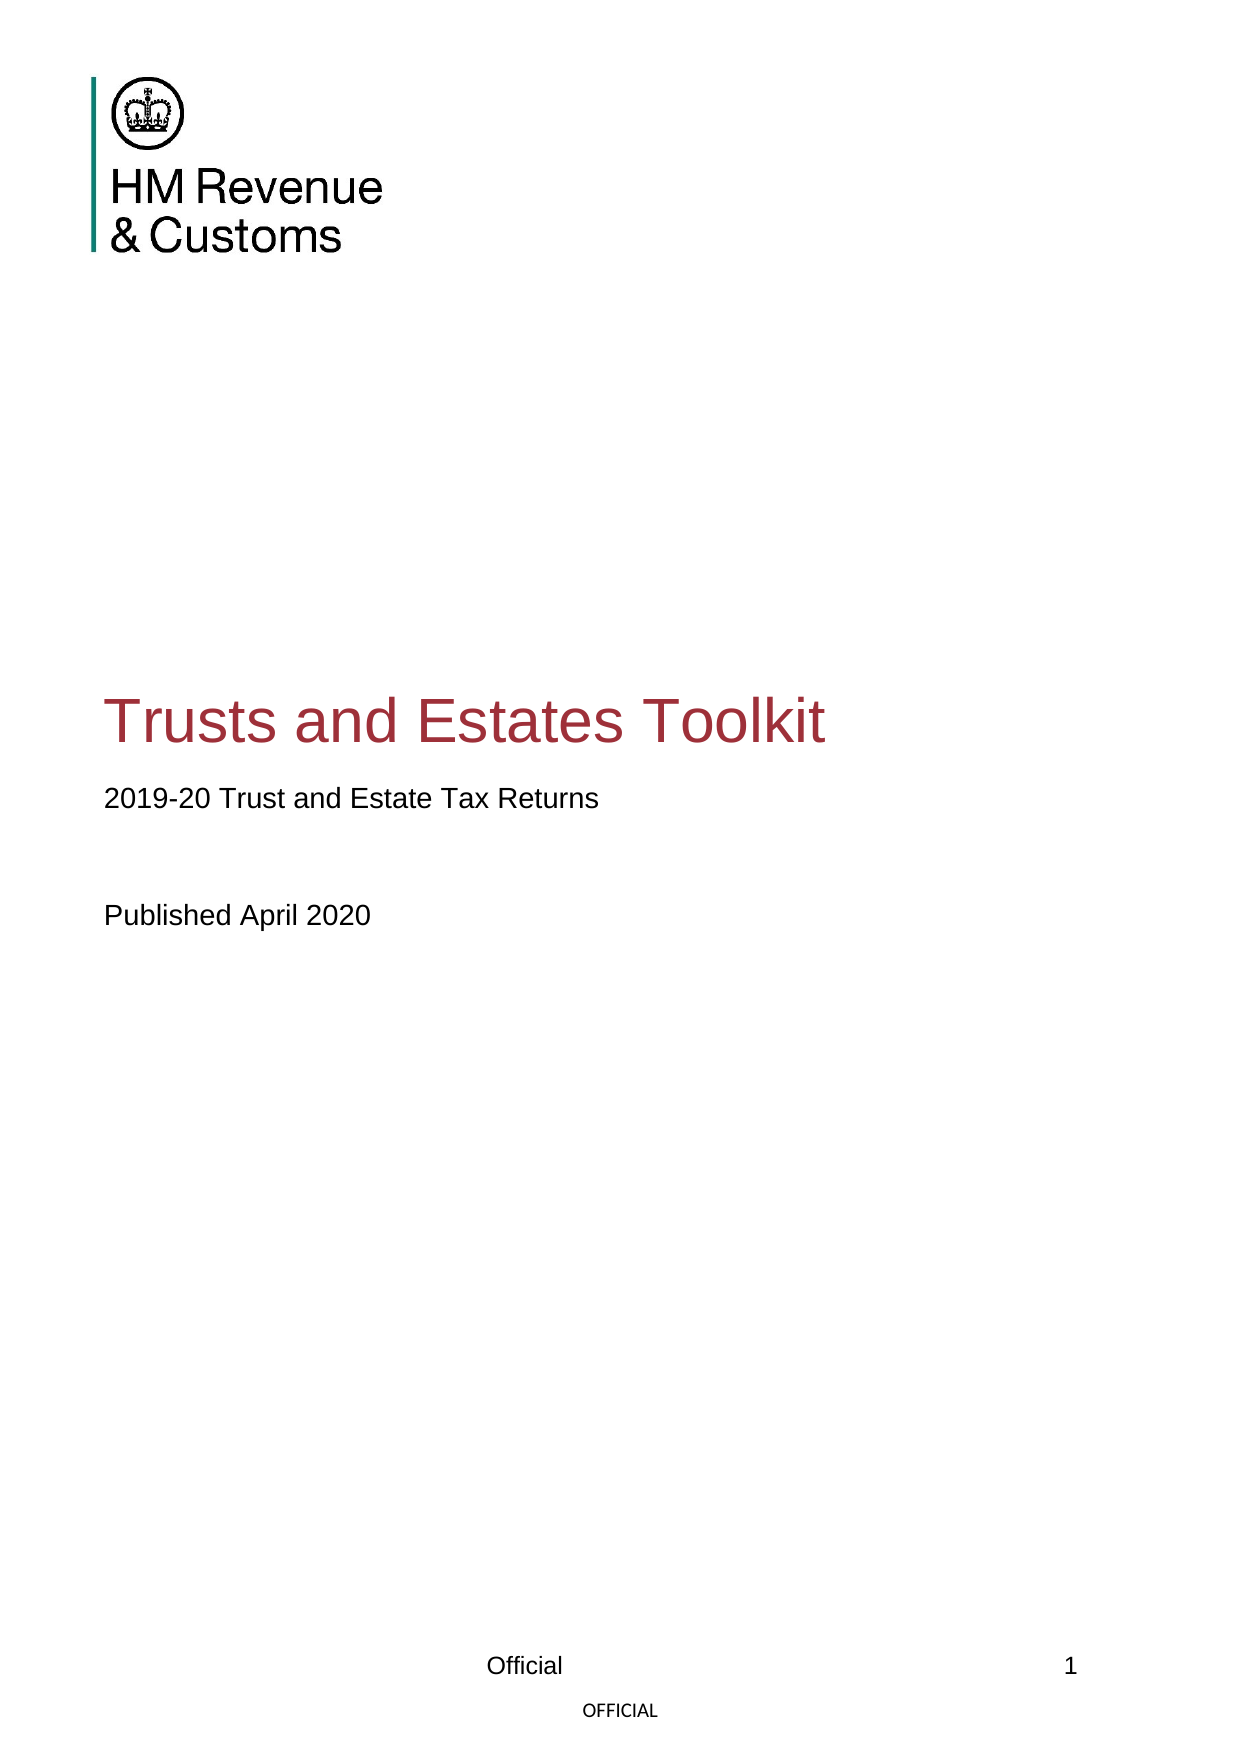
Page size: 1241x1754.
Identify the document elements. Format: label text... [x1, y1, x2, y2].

subtitle 2019-20 Trust and Estate Tax Returns [104, 781, 1180, 814]
subtitle Published April 2020 [104, 898, 1180, 932]
subtitle Trusts and Estates Toolkit [104, 684, 1180, 756]
